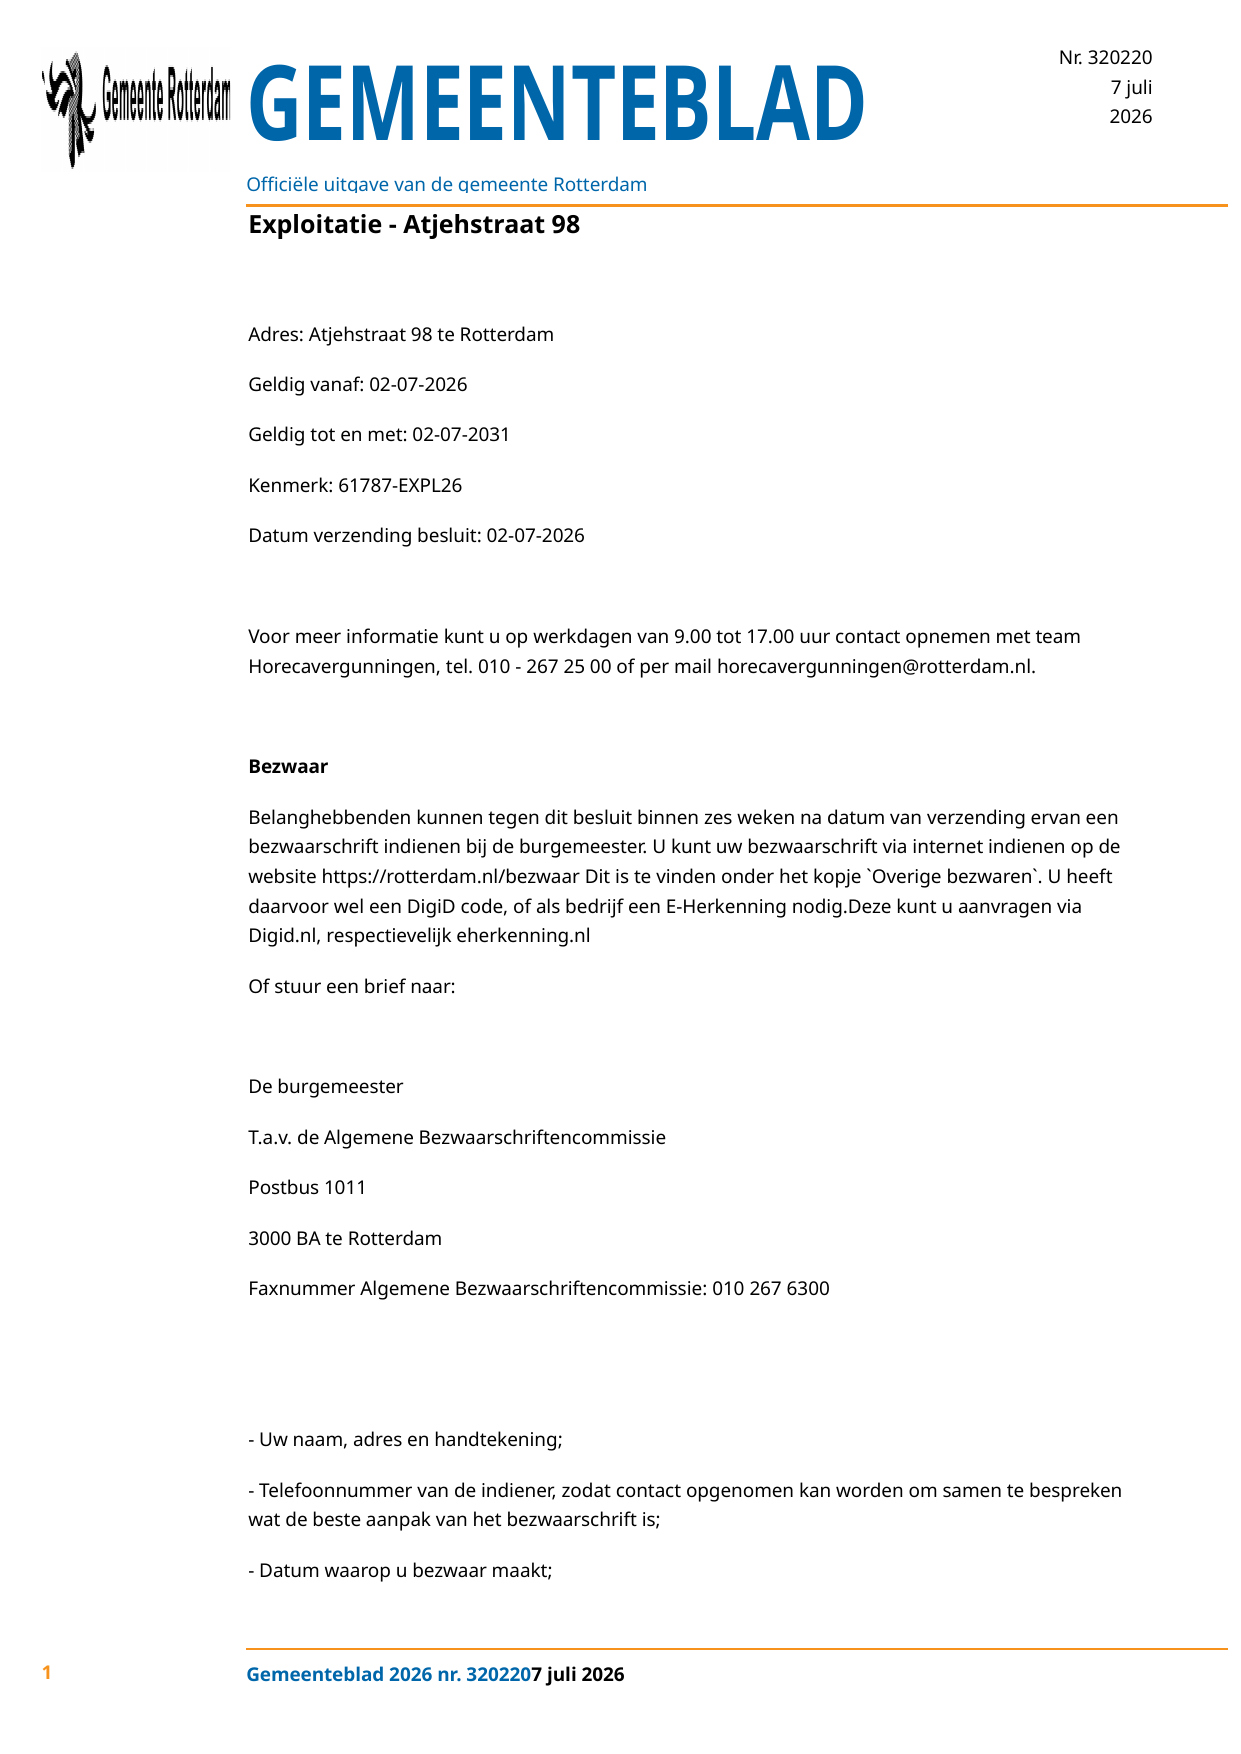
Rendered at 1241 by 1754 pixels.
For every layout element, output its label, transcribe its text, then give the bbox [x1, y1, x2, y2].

picture [41, 47, 231, 172]
text Adres: Atjehstraat 98 te Rotterdam [248, 321, 1152, 346]
text - Uw naam, adres en handtekening; [248, 1427, 1152, 1452]
text Exploitatie - Atjehstraat 98 [248, 207, 1152, 241]
text Postbus 1011 [248, 1174, 1152, 1200]
text Geldig tot en met: 02-07-2031 [248, 422, 1152, 447]
text De burgemeester [248, 1074, 1152, 1099]
text T.a.v. de Algemene Bezwaarschriftencommissie [248, 1124, 1152, 1150]
text - Datum waarop u bezwaar maakt; [248, 1557, 1152, 1583]
text Of stuur een brief naar: [248, 973, 1152, 998]
text Geldig vanaf: 02-07-2026 [248, 371, 1152, 397]
text Kenmerk: 61787-EXPL26 [248, 472, 1152, 498]
text 3000 BA te Rotterdam [248, 1225, 1152, 1251]
text Belanghebbenden kunnen tegen dit besluit binnen zes weken na datum van verzending ervan een bezwaarschrift indienen bij de burgemeester. U kunt uw bezwaarschrift via internet indienen op de website https://rotterdam.nl/bezwaar Dit is te vinden onder het kopje `Overige bezwaren`. U heeft daarvoor wel een DigiD code, of als bedrijf een E-Herkenning nodig.Deze kunt u aanvragen via Digid.nl, respectievelijk eherkenning.nl [248, 804, 1152, 948]
text Datum verzending besluit: 02-07-2026 [248, 522, 1152, 548]
text Bezwaar [248, 754, 1152, 779]
text Faxnummer Algemene Bezwaarschriftencommissie: 010 267 6300 [248, 1275, 1152, 1301]
text Voor meer informatie kunt u op werkdagen van 9.00 tot 17.00 uur contact opnemen met team Horecavergunningen, tel. 010 - 267 25 00 of per mail horecavergunningen@rotterdam.nl. [248, 623, 1152, 678]
text - Telefoonnummer van de indiener, zodat contact opgenomen kan worden om samen te bespreken wat de beste aanpak van het bezwaarschrift is; [248, 1477, 1152, 1532]
